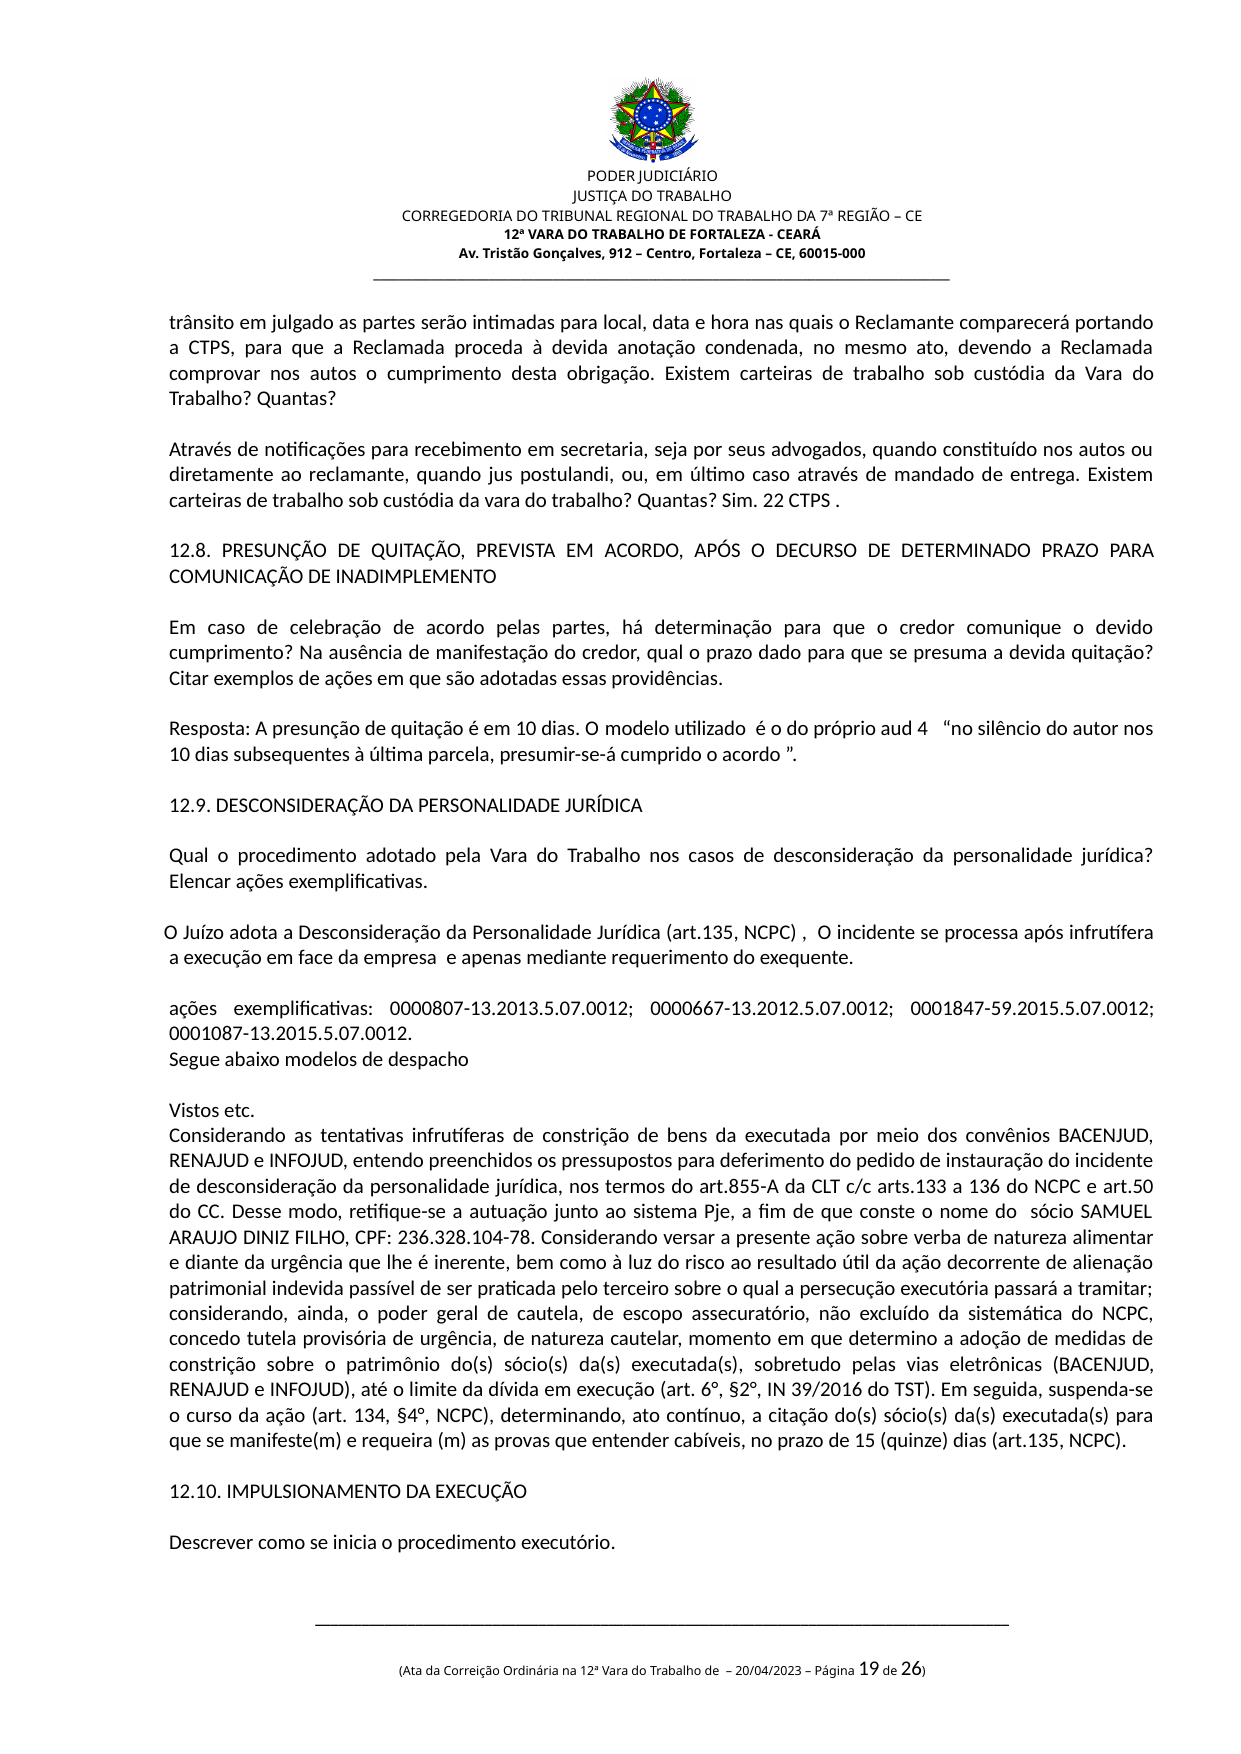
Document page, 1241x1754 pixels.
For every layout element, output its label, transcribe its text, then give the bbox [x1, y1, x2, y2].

text 12.9. DESCONSIDERAÇÃO DA PERSONALIDADE JURÍDICA [169, 792, 1155, 817]
text Considerando as tentativas infrutíferas de constrição de bens da executada por meio dos convênios BACENJUD, RENAJUD e INFOJUD, entendo preenchidos os pressupostos para deferimento do pedido de instauração do incidente de desconsideração da personalidade jurídica, nos termos do art.855-A da CLT c/c arts.133 a 136 do NCPC e art.50 do CC. Desse modo, retifique-se a autuação junto ao sistema Pje, a fim de que conste o nome do sócio SAMUEL ARAUJO DINIZ FILHO, CPF: 236.328.104-78. Considerando versar a presente ação sobre verba de natureza alimentar e diante da urgência que lhe é inerente, bem como à luz do risco ao resultado útil da ação decorrente de alienação patrimonial indevida passível de ser praticada pelo terceiro sobre o qual a persecução executória passará a tramitar; considerando, ainda, o poder geral de cautela, de escopo assecuratório, não excluído da sistemática do NCPC, concedo tutela provisória de urgência, de natureza cautelar, momento em que determino a adoção de medidas de constrição sobre o patrimônio do(s) sócio(s) da(s) executada(s), sobretudo pelas vias eletrônicas (BACENJUD, RENAJUD e INFOJUD), até o limite da dívida em execução (art. 6°, §2°, IN 39/2016 do TST). Em seguida, suspenda-se o curso da ação (art. 134, §4°, NCPC), determinando, ato contínuo, a citação do(s) sócio(s) da(s) executada(s) para que se manifeste(m) e requeira (m) as provas que entender cabíveis, no prazo de 15 (quinze) dias (art.135, NCPC). [169, 1122, 1155, 1453]
text Descrever como se inicia o procedimento executório. [169, 1529, 1155, 1554]
text Segue abaixo modelos de despacho [169, 1046, 1155, 1071]
text trânsito em julgado as partes serão intimadas para local, data e hora nas quais o Reclamante comparecerá portando a CTPS, para que a Reclamada proceda à devida anotação condenada, no mesmo ato, devendo a Reclamada comprovar nos autos o cumprimento desta obrigação. Existem carteiras de trabalho sob custódia da Vara do Trabalho? Quantas? [169, 309, 1155, 411]
text 12.10. IMPULSIONAMENTO DA EXECUÇÃO [169, 1478, 1155, 1503]
text Resposta: A presunção de quitação é em 10 dias. O modelo utilizado é o do próprio aud 4 “no silêncio do autor nos 10 dias subsequentes à última parcela, presumir-se-á cumprido o acordo ”. [169, 716, 1155, 766]
text O Juízo adota a Desconsideração da Personalidade Jurídica (art.135, NCPC) , O incidente se processa após infrutífera a execução em face da empresa e apenas mediante requerimento do exequente. [142, 919, 1155, 970]
text 12.8. PRESUNÇÃO DE QUITAÇÃO, PREVISTA EM ACORDO, APÓS O DECURSO DE DETERMINADO PRAZO PARA COMUNICAÇÃO DE INADIMPLEMENTO [169, 538, 1155, 588]
text ações exemplificativas: 0000807-13.2013.5.07.0012; 0000667-13.2012.5.07.0012; 0001847-59.2015.5.07.0012; 0001087-13.2015.5.07.0012. [169, 995, 1155, 1046]
text Em caso de celebração de acordo pelas partes, há determinação para que o credor comunique o devido cumprimento? Na ausência de manifestação do credor, qual o prazo dado para que se presuma a devida quitação? Citar exemplos de ações em que são adotadas essas providências. [169, 614, 1155, 690]
text Vistos etc. [169, 1097, 1155, 1122]
picture [604, 75, 700, 164]
text Qual o procedimento adotado pela Vara do Trabalho nos casos de desconsideração da personalidade jurídica? Elencar ações exemplificativas. [169, 843, 1155, 893]
text Através de notificações para recebimento em secretaria, seja por seus advogados, quando constituído nos autos ou diretamente ao reclamante, quando jus postulandi, ou, em último caso através de mandado de entrega. Existem carteiras de trabalho sob custódia da vara do trabalho? Quantas? Sim. 22 CTPS . [169, 436, 1155, 512]
